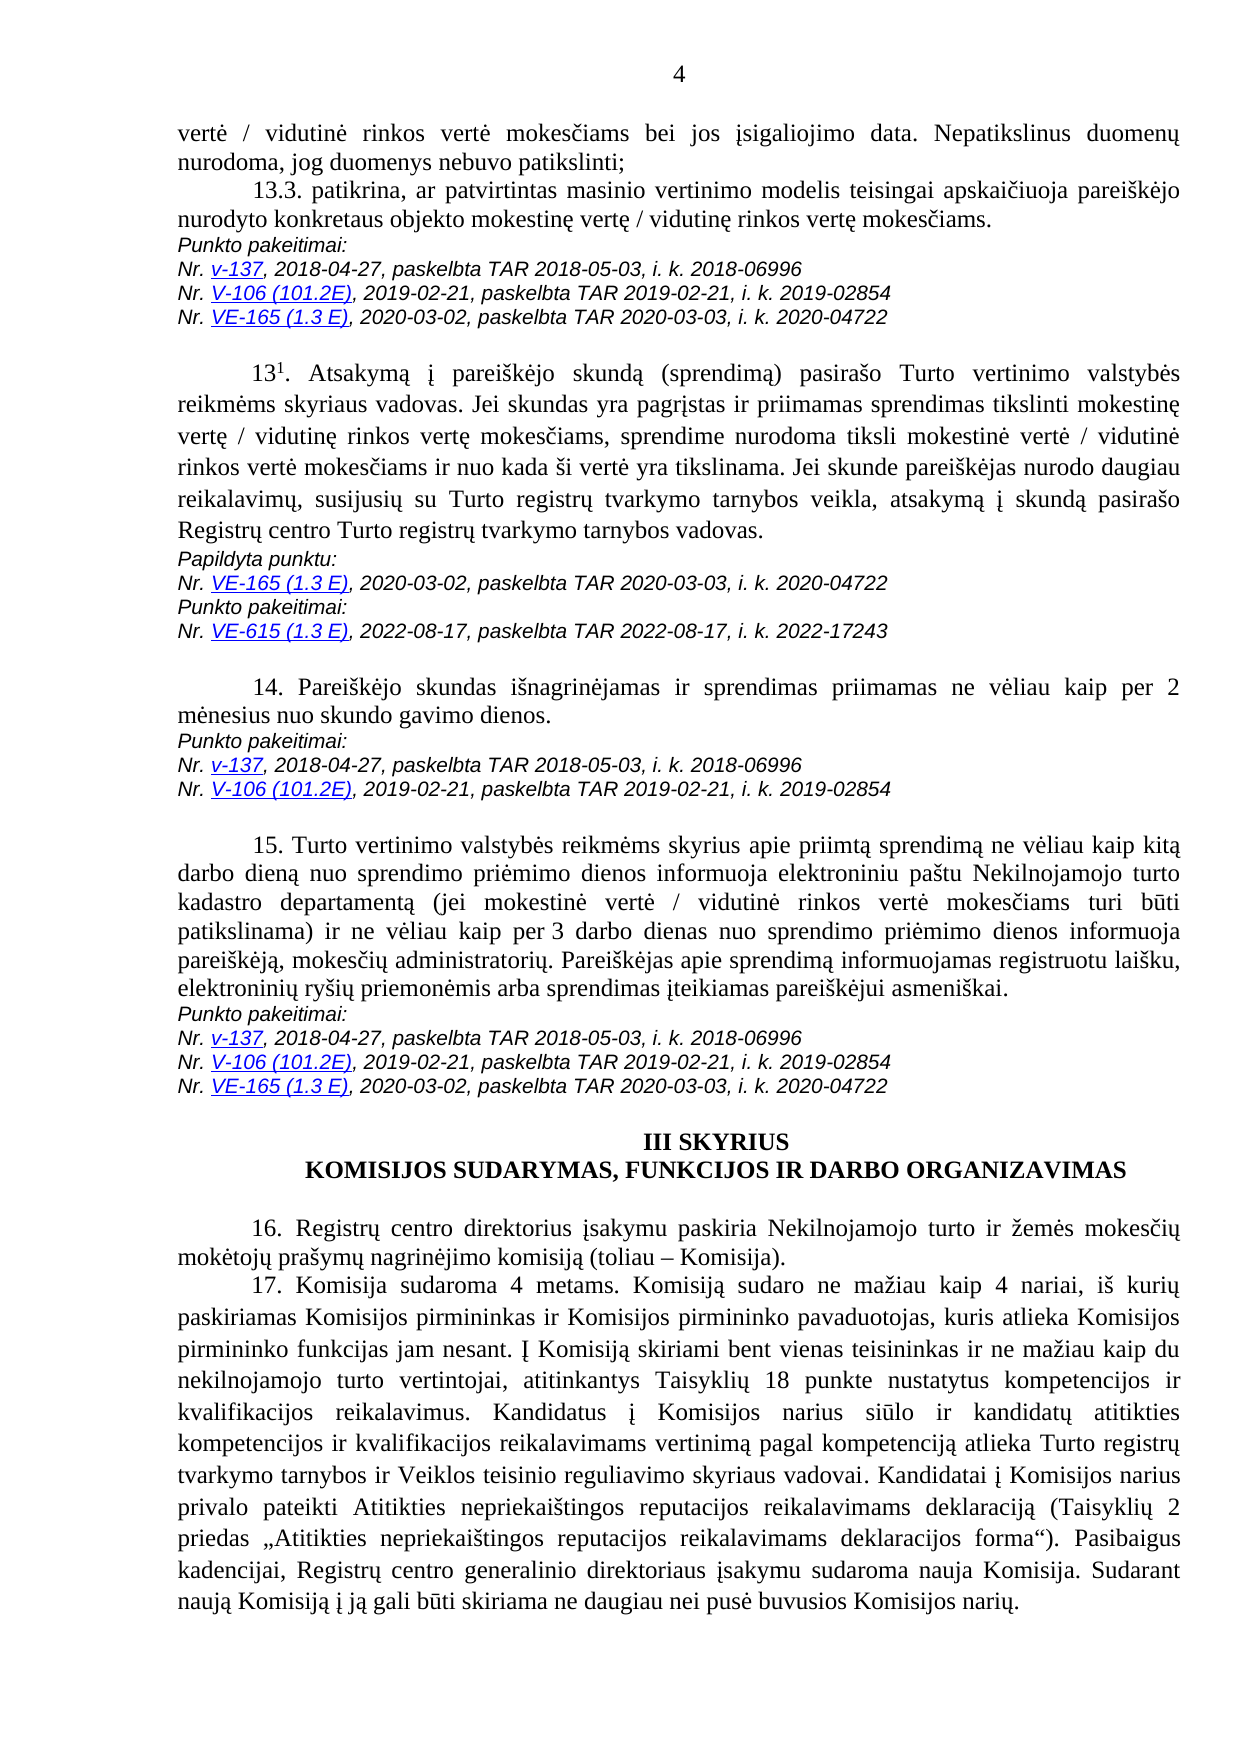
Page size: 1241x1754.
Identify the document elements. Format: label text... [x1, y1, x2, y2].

text Nr. VE-615 (1.3 E), 2022-08-17, paskelbta TAR 2022-08-17, i. k. 2022-17243 [177, 619, 1181, 643]
text Punkto pakeitimai: [177, 1002, 1181, 1026]
text 131. Atsakymą į pareiškėjo skundą (sprendimą) pasirašo Turto vertinimo valstybės reikmėms skyriaus vadovas. Jei skundas yra pagrįstas ir priimamas sprendimas tikslinti mokestinę vertę / vidutinę rinkos vertę mokesčiams, sprendime nurodoma tiksli mokestinė vertė / vidutinė rinkos vertė mokesčiams ir nuo kada ši vertė yra tikslinama. Jei skunde pareiškėjas nurodo daugiau reikalavimų, susijusių su Turto registrų tvarkymo tarnybos veikla, atsakymą į skundą pasirašo Registrų centro Turto registrų tvarkymo tarnybos vadovas. [177, 358, 1181, 544]
text Nr. V-106 (101.2E), 2019-02-21, paskelbta TAR 2019-02-21, i. k. 2019-02854 [177, 1050, 1181, 1074]
text 14. Pareiškėjo skundas išnagrinėjamas ir sprendimas priimamas ne vėliau kaip per 2 mėnesius nuo skundo gavimo dienos. [177, 672, 1181, 729]
text Nr. v-137, 2018-04-27, paskelbta TAR 2018-05-03, i. k. 2018-06996 [177, 1026, 1181, 1050]
text Nr. V-106 (101.2E), 2019-02-21, paskelbta TAR 2019-02-21, i. k. 2019-02854 [177, 281, 1181, 305]
text Nr. VE-165 (1.3 E), 2020-03-02, paskelbta TAR 2020-03-03, i. k. 2020-04722 [177, 1074, 1181, 1098]
text 13.3. patikrina, ar patvirtintas masinio vertinimo modelis teisingai apskaičiuoja pareiškėjo nurodyto konkretaus objekto mokestinę vertę / vidutinę rinkos vertę mokesčiams. [177, 176, 1181, 233]
text 16. Registrų centro direktorius įsakymu paskiria Nekilnojamojo turto ir žemės mokesčių mokėtojų prašymų nagrinėjimo komisiją (toliau – Komisija). [177, 1213, 1181, 1271]
text 17. Komisija sudaroma 4 metams. Komisiją sudaro ne mažiau kaip 4 nariai, iš kurių paskiriamas Komisijos pirmininkas ir Komisijos pirmininko pavaduotojas, kuris atlieka Komisijos pirmininko funkcijas jam nesant. Į Komisiją skiriami bent vienas teisininkas ir ne mažiau kaip du nekilnojamojo turto vertintojai, atitinkantys Taisyklių 18 punkte nustatytus kompetencijos ir kvalifikacijos reikalavimus. Kandidatus į Komisijos narius siūlo ir kandidatų atitikties kompetencijos ir kvalifikacijos reikalavimams vertinimą pagal kompetenciją atlieka Turto registrų tvarkymo tarnybos ir Veiklos teisinio reguliavimo skyriaus vadovai. Kandidatai į Komisijos narius privalo pateikti Atitikties nepriekaištingos reputacijos reikalavimams deklaraciją (Taisyklių 2 priedas „Atitikties nepriekaištingos reputacijos reikalavimams deklaracijos forma“). Pasibaigus kadencijai, Registrų centro generalinio direktoriaus įsakymu sudaroma nauja Komisija. Sudarant naują Komisiją į ją gali būti skiriama ne daugiau nei pusė buvusios Komisijos narių. [177, 1271, 1181, 1615]
text III SKYRIUS [251, 1127, 1181, 1156]
text Nr. v-137, 2018-04-27, paskelbta TAR 2018-05-03, i. k. 2018-06996 [177, 753, 1181, 777]
text Nr. v-137, 2018-04-27, paskelbta TAR 2018-05-03, i. k. 2018-06996 [177, 257, 1181, 281]
text Punkto pakeitimai: [177, 595, 1181, 619]
text Nr. VE-165 (1.3 E), 2020-03-02, paskelbta TAR 2020-03-03, i. k. 2020-04722 [177, 305, 1181, 329]
text Nr. VE-165 (1.3 E), 2020-03-02, paskelbta TAR 2020-03-03, i. k. 2020-04722 [177, 571, 1181, 595]
text 15. Turto vertinimo valstybės reikmėms skyrius apie priimtą sprendimą ne vėliau kaip kitą darbo dieną nuo sprendimo priėmimo dienos informuoja elektroniniu paštu Nekilnojamojo turto kadastro departamentą (jei mokestinė vertė / vidutinė rinkos vertė mokesčiams turi būti patikslinama) ir ne vėliau kaip per 3 darbo dienas nuo sprendimo priėmimo dienos informuoja pareiškėją, mokesčių administratorių. Pareiškėjas apie sprendimą informuojamas registruotu laišku, elektroninių ryšių priemonėmis arba sprendimas įteikiamas pareiškėjui asmeniškai. [177, 830, 1181, 1002]
text vertė / vidutinė rinkos vertė mokesčiams bei jos įsigaliojimo data. Nepatikslinus duomenų nurodoma, jog duomenys nebuvo patikslinti; [177, 118, 1181, 176]
text Papildyta punktu: [177, 547, 1181, 571]
text Punkto pakeitimai: [177, 729, 1181, 753]
text Punkto pakeitimai: [177, 233, 1181, 257]
text KOMISIJOS SUDARYMAS, FUNKCIJOS IR DARBO ORGANIZAVIMAS [251, 1156, 1181, 1184]
text Nr. V-106 (101.2E), 2019-02-21, paskelbta TAR 2019-02-21, i. k. 2019-02854 [177, 777, 1181, 801]
